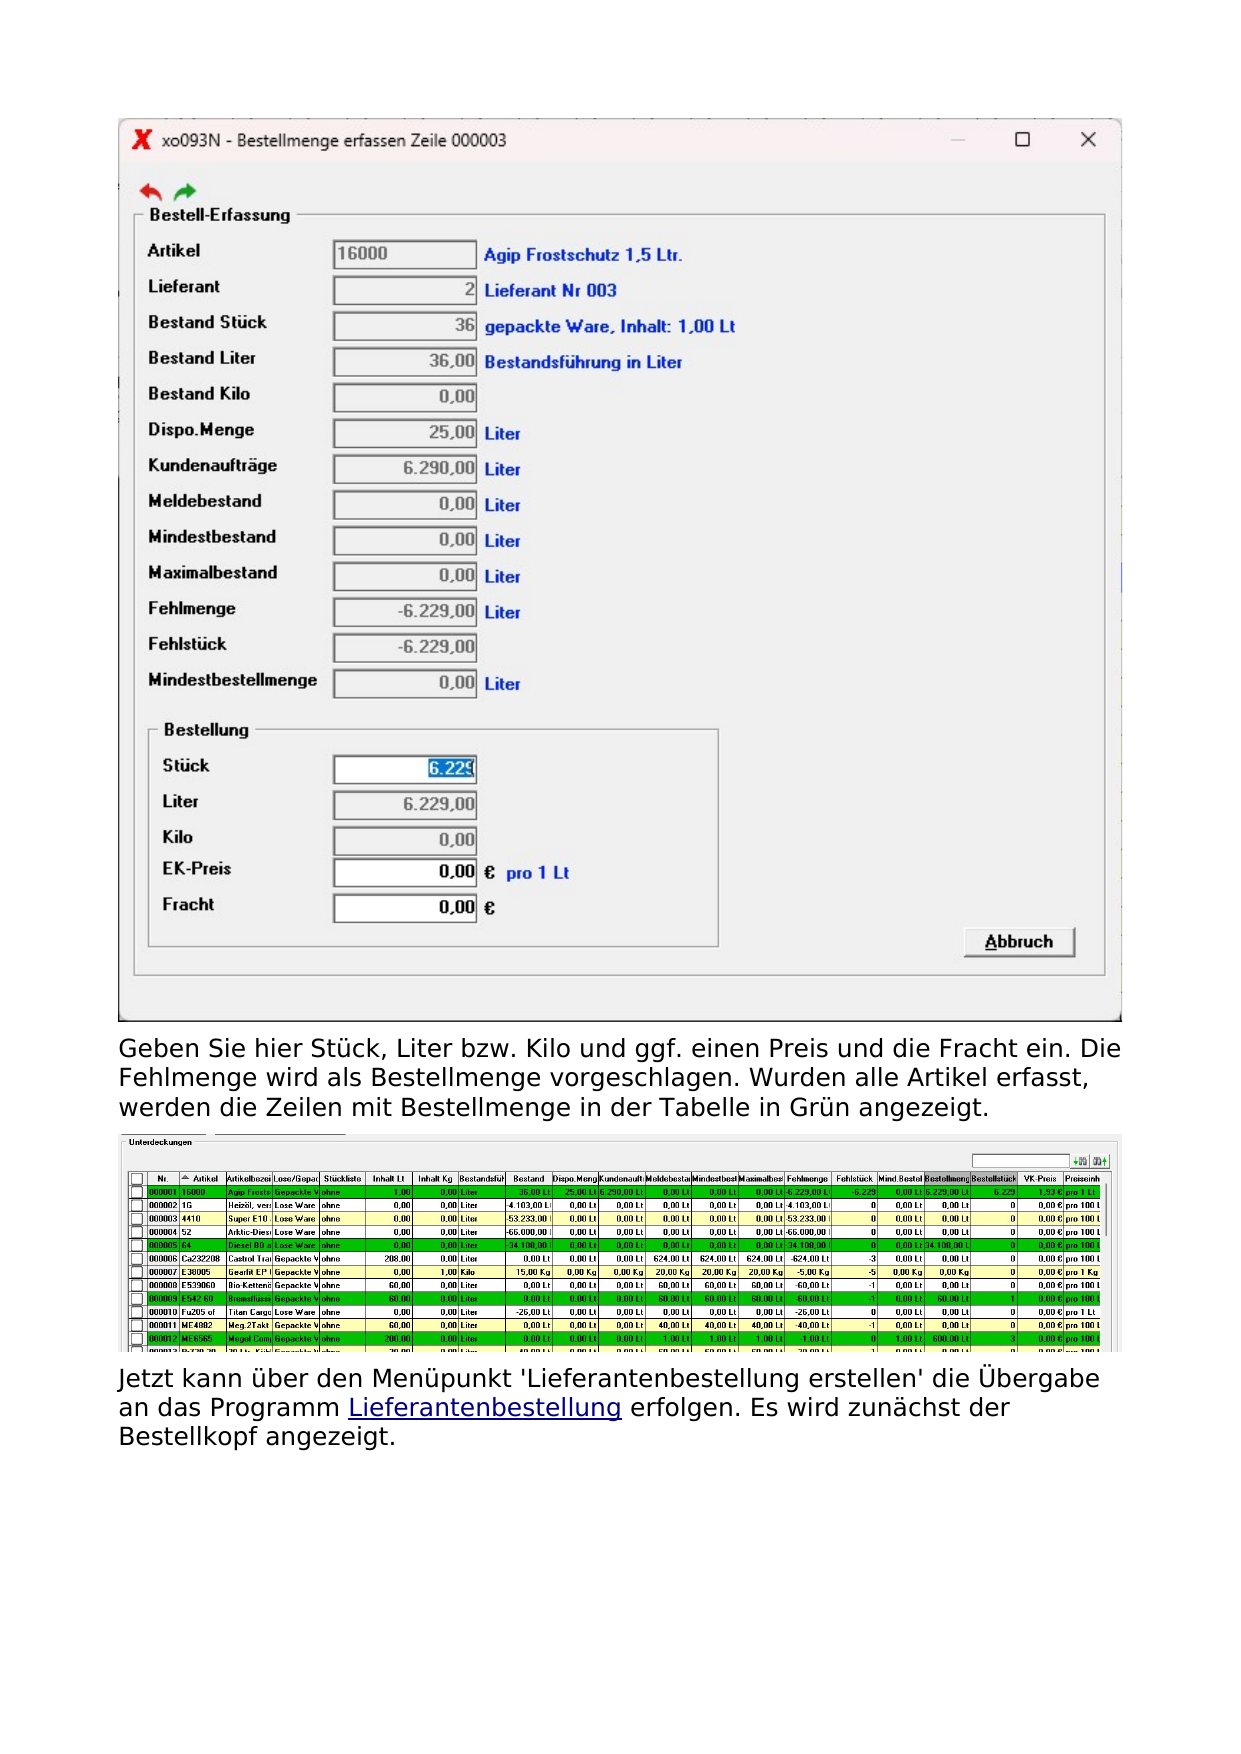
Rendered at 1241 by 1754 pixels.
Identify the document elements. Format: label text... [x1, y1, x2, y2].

text Jetzt kann über den Menüpunkt 'Lieferantenbestellung erstellen' die Übergabe an das Programm Lieferantenbestellung erfolgen. Es wird zunächst der Bestellkopf angezeigt. [118, 1364, 1122, 1451]
text Geben Sie hier Stück, Liter bzw. Kilo und ggf. einen Preis und die Fracht ein. Die Fehlmenge wird als Bestellmenge vorgeschlagen. Wurden alle Artikel erfasst, werden die Zeilen mit Bestellmenge in der Tabelle in Grün angezeigt. [118, 1034, 1122, 1122]
picture [118, 118, 1123, 1022]
picture [118, 1134, 1123, 1352]
